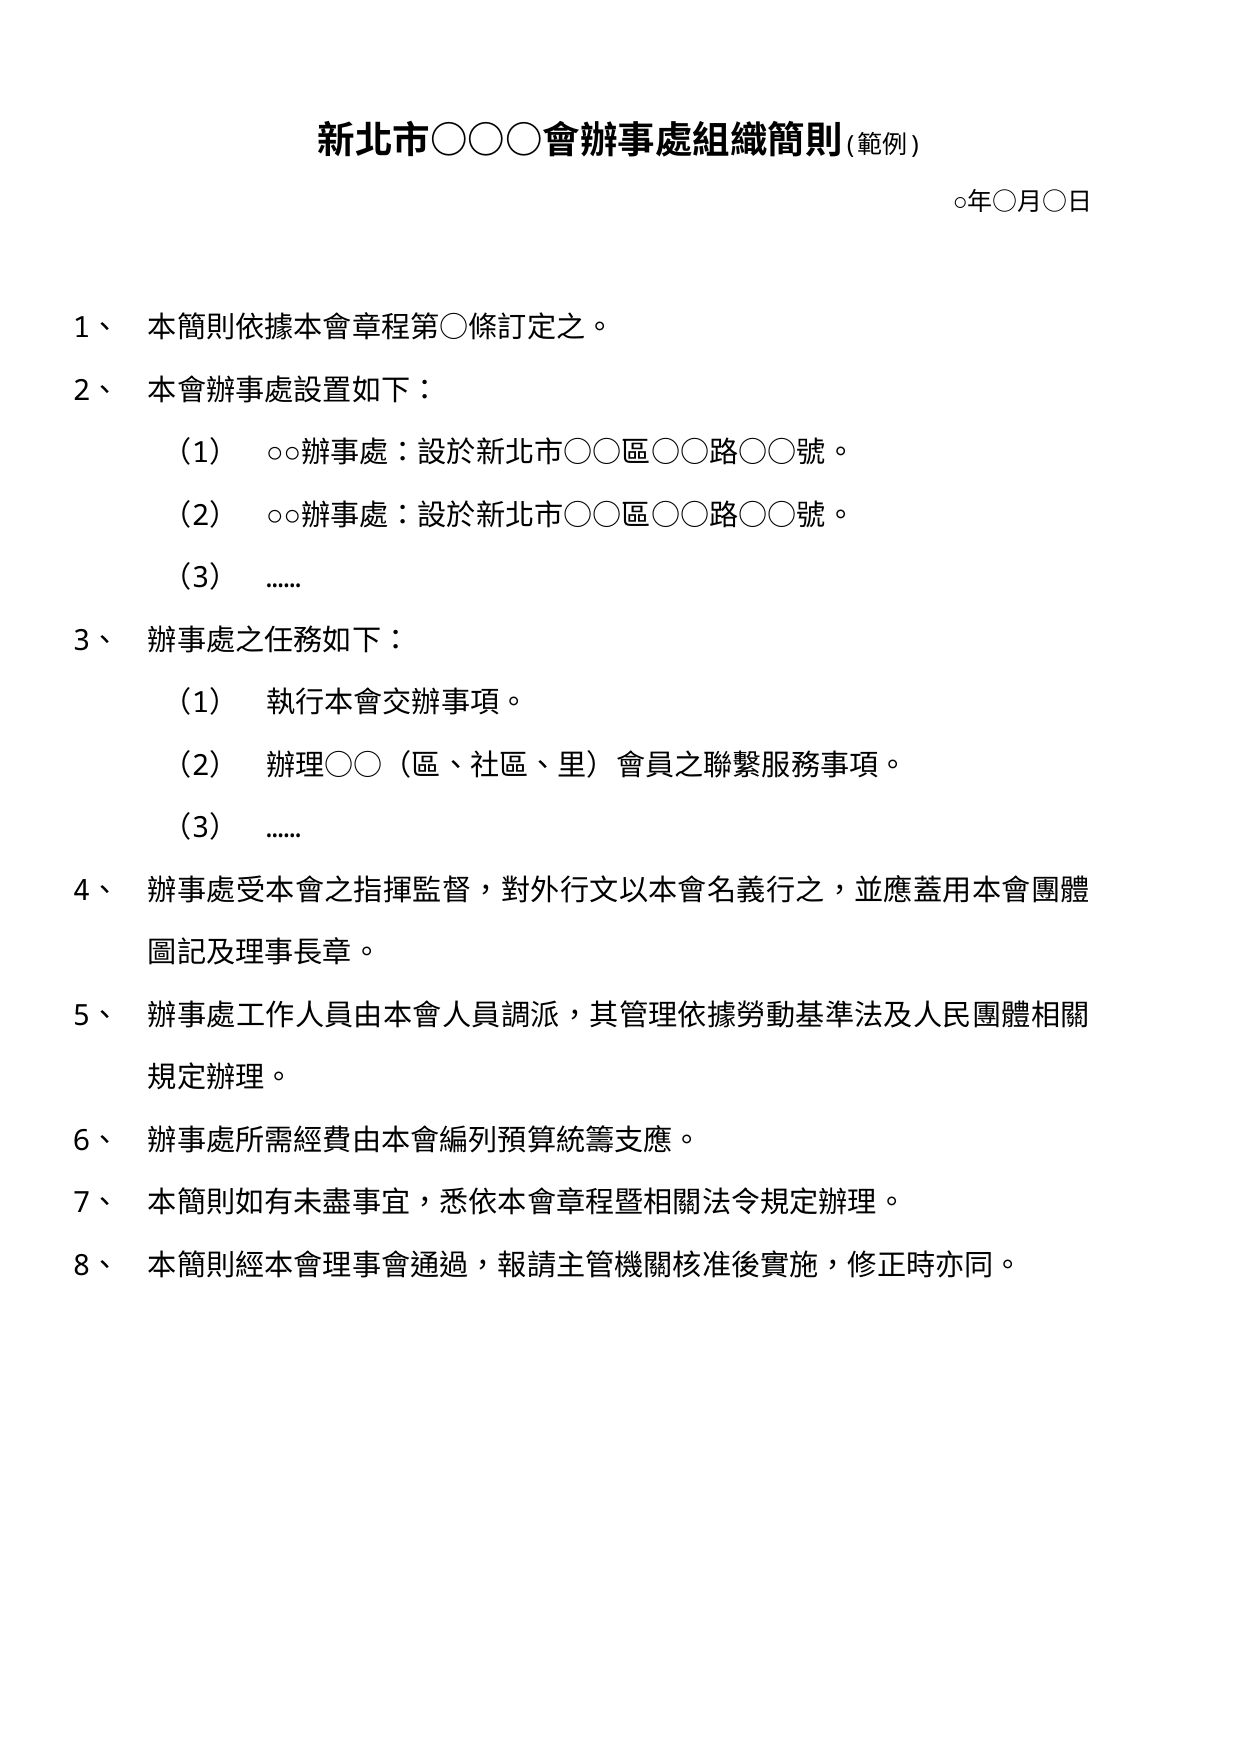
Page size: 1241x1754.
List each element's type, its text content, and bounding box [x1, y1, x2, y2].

list …… [162, 533, 1092, 596]
list 本簡則依據本會章程第○條訂定之。 [73, 283, 1092, 346]
text 新北市○○○會辦事處組織簡則(範例) [148, 96, 1092, 158]
list 辦事處工作人員由本會人員調派，其管理依據勞動基準法及人民團體相關規定辦理。 [73, 971, 1092, 1096]
list 辦事處之任務如下： [73, 596, 1092, 658]
list 執行本會交辦事項。 [162, 658, 1092, 721]
list …… [162, 783, 1092, 846]
list 辦事處受本會之指揮監督，對外行文以本會名義行之，並應蓋用本會團體圖記及理事長章。 [73, 846, 1092, 971]
list ○○辦事處：設於新北市○○區○○路○○號。 [162, 471, 1092, 533]
list 本簡則經本會理事會通過，報請主管機關核准後實施，修正時亦同。 [73, 1221, 1092, 1283]
list 辦事處所需經費由本會編列預算統籌支應。 [73, 1096, 1092, 1158]
text ○年○月○日 [148, 158, 1092, 221]
list ○○辦事處：設於新北市○○區○○路○○號。 [162, 408, 1092, 471]
list 本簡則如有未盡事宜，悉依本會章程暨相關法令規定辦理。 [73, 1158, 1092, 1221]
list 本會辦事處設置如下： [73, 346, 1092, 408]
list 辦理○○（區、社區、里）會員之聯繫服務事項。 [162, 721, 1092, 783]
